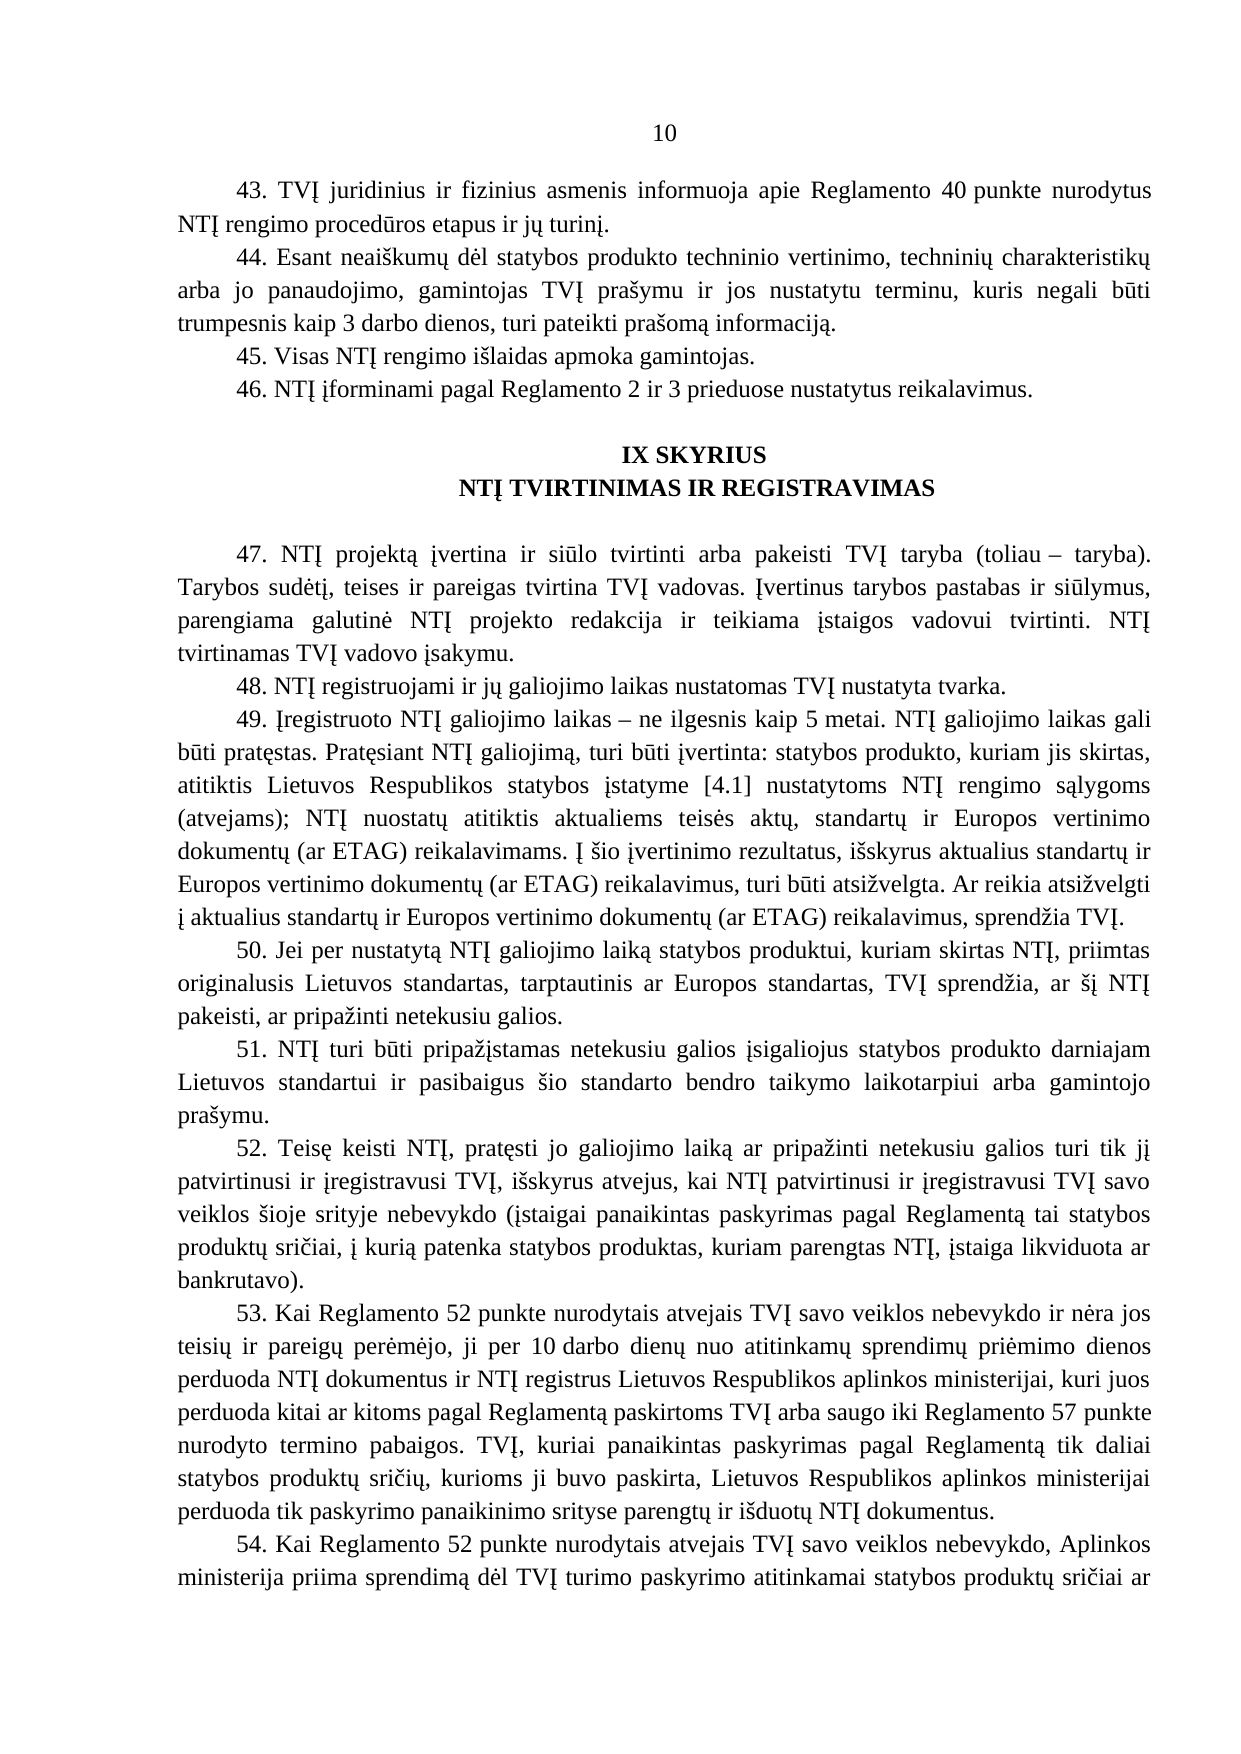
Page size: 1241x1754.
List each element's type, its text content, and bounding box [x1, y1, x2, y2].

text 54. Kai Reglamento 52 punkte nurodytais atvejais TVĮ savo veiklos nebevykdo, Aplinkos ministerija priima sprendimą dėl TVĮ turimo paskyrimo atitinkamai statybos produktų sričiai ar [177, 1529, 1152, 1591]
text 53. Kai Reglamento 52 punkte nurodytais atvejais TVĮ savo veiklos nebevykdo ir nėra jos teisių ir pareigų perėmėjo, ji per 10 darbo dienų nuo atitinkamų sprendimų priėmimo dienos perduoda NTĮ dokumentus ir NTĮ registrus Lietuvos Respublikos aplinkos ministerijai, kuri juos perduoda kitai ar kitoms pagal Reglamentą paskirtoms TVĮ arba saugo iki Reglamento 57 punkte nurodyto termino pabaigos. TVĮ, kuriai panaikintas paskyrimas pagal Reglamentą tik daliai statybos produktų sričių, kurioms ji buvo paskirta, Lietuvos Respublikos aplinkos ministerijai perduoda tik paskyrimo panaikinimo srityse parengtų ir išduotų NTĮ dokumentus. [177, 1298, 1152, 1525]
text 45. Visas NTĮ rengimo išlaidas apmoka gamintojas. [177, 341, 1152, 369]
text 52. Teisę keisti NTĮ, pratęsti jo galiojimo laiką ar pripažinti netekusiu galios turi tik jį patvirtinusi ir įregistravusi TVĮ, išskyrus atvejus, kai NTĮ patvirtinusi ir įregistravusi TVĮ savo veiklos šioje srityje nebevykdo (įstaigai panaikintas paskyrimas pagal Reglamentą tai statybos produktų sričiai, į kurią patenka statybos produktas, kuriam parengtas NTĮ, įstaiga likviduota ar bankrutavo). [177, 1133, 1152, 1294]
text IX SKYRIUS [177, 440, 1152, 468]
text 48. NTĮ registruojami ir jų galiojimo laikas nustatomas TVĮ nustatyta tvarka. [177, 671, 1152, 700]
text 49. Įregistruoto NTĮ galiojimo laikas – ne ilgesnis kaip 5 metai. NTĮ galiojimo laikas gali būti pratęstas. Pratęsiant NTĮ galiojimą, turi būti įvertinta: statybos produkto, kuriam jis skirtas, atitiktis Lietuvos Respublikos statybos įstatyme [4.1] nustatytoms NTĮ rengimo sąlygoms (atvejams); NTĮ nuostatų atitiktis aktualiems teisės aktų, standartų ir Europos vertinimo dokumentų (ar ETAG) reikalavimams. Į šio įvertinimo rezultatus, išskyrus aktualius standartų ir Europos vertinimo dokumentų (ar ETAG) reikalavimus, turi būti atsižvelgta. Ar reikia atsižvelgti į aktualius standartų ir Europos vertinimo dokumentų (ar ETAG) reikalavimus, sprendžia TVĮ. [177, 704, 1152, 931]
text 44. Esant neaiškumų dėl statybos produkto techninio vertinimo, techninių charakteristikų arba jo panaudojimo, gamintojas TVĮ prašymu ir jos nustatytu terminu, kuris negali būti trumpesnis kaip 3 darbo dienos, turi pateikti prašomą informaciją. [177, 242, 1152, 336]
text 50. Jei per nustatytą NTĮ galiojimo laiką statybos produktui, kuriam skirtas NTĮ, priimtas originalusis Lietuvos standartas, tarptautinis ar Europos standartas, TVĮ sprendžia, ar šį NTĮ pakeisti, ar pripažinti netekusiu galios. [177, 935, 1152, 1030]
text NTĮ TVIRTINIMAS IR REGISTRAVIMAS [177, 473, 1152, 502]
text 43. TVĮ juridinius ir fizinius asmenis informuoja apie Reglamento 40 punkte nurodytus NTĮ rengimo procedūros etapus ir jų turinį. [177, 176, 1152, 237]
text 51. NTĮ turi būti pripažįstamas netekusiu galios įsigaliojus statybos produkto darniajam Lietuvos standartui ir pasibaigus šio standarto bendro taikymo laikotarpiui arba gamintojo prašymu. [177, 1034, 1152, 1129]
text 47. NTĮ projektą įvertina ir siūlo tvirtinti arba pakeisti TVĮ taryba (toliau – taryba). Tarybos sudėtį, teises ir pareigas tvirtina TVĮ vadovas. Įvertinus tarybos pastabas ir siūlymus, parengiama galutinė NTĮ projekto redakcija ir teikiama įstaigos vadovui tvirtinti. NTĮ tvirtinamas TVĮ vadovo įsakymu. [177, 539, 1152, 667]
text 46. NTĮ įforminami pagal Reglamento 2 ir 3 prieduose nustatytus reikalavimus. [177, 374, 1152, 402]
